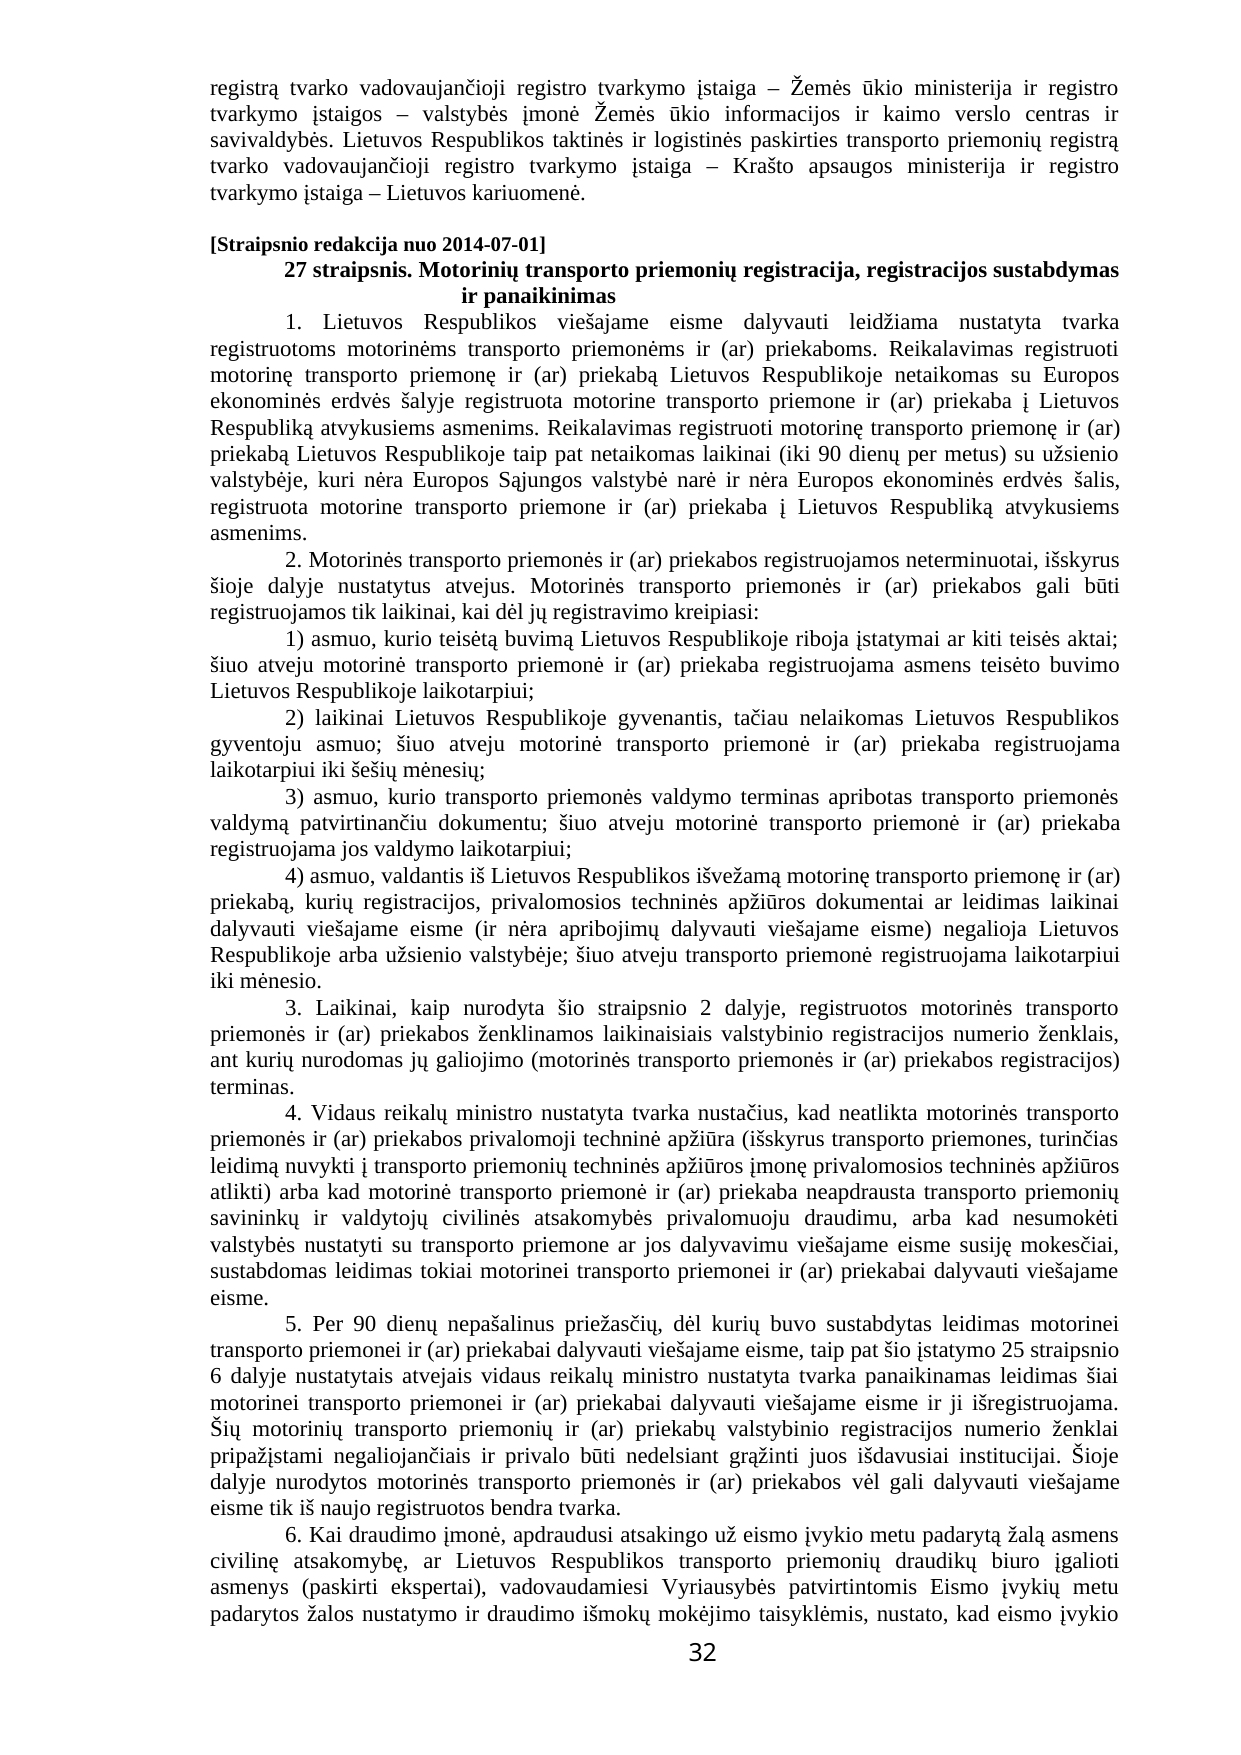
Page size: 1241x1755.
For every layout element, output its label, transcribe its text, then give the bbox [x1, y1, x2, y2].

text 4) asmuo, valdantis iš Lietuvos Respublikos išvežamą motorinę transporto priemonę ir (ar) priekabą, kurių registracijos, privalomosios techninės apžiūros dokumentai ar leidimas laikinai dalyvauti viešajame eisme (ir nėra apribojimų dalyvauti viešajame eisme) negalioja Lietuvos Respublikoje arba užsienio valstybėje; šiuo atveju transporto priemonė registruojama laikotarpiui iki mėnesio. [210, 862, 1120, 994]
text 2. Motorinės transporto priemonės ir (ar) priekabos registruojamos neterminuotai, išskyrus šioje dalyje nustatytus atvejus. Motorinės transporto priemonės ir (ar) priekabos gali būti registruojamos tik laikinai, kai dėl jų registravimo kreipiasi: [210, 546, 1120, 625]
text 1. Lietuvos Respublikos viešajame eisme dalyvauti leidžiama nustatyta tvarka registruotoms motorinėms transporto priemonėms ir (ar) priekaboms. Reikalavimas registruoti motorinę transporto priemonę ir (ar) priekabą Lietuvos Respublikoje netaikomas su Europos ekonominės erdvės šalyje registruota motorine transporto priemone ir (ar) priekaba į Lietuvos Respubliką atvykusiems asmenims. Reikalavimas registruoti motorinę transporto priemonę ir (ar) priekabą Lietuvos Respublikoje taip pat netaikomas laikinai (iki 90 dienų per metus) su užsienio valstybėje, kuri nėra Europos Sąjungos valstybė narė ir nėra Europos ekonominės erdvės šalis, registruota motorine transporto priemone ir (ar) priekaba į Lietuvos Respubliką atvykusiems asmenims. [210, 308, 1120, 546]
text 27 straipsnis. Motorinių transporto priemonių registracija, registracijos sustabdymas ir panaikinimas [284, 256, 1120, 308]
text 3) asmuo, kurio transporto priemonės valdymo terminas apribotas transporto priemonės valdymą patvirtinančiu dokumentu; šiuo atveju motorinė transporto priemonė ir (ar) priekaba registruojama jos valdymo laikotarpiui; [210, 783, 1120, 862]
text 1) asmuo, kurio teisėtą buvimą Lietuvos Respublikoje riboja įstatymai ar kiti teisės aktai; šiuo atveju motorinė transporto priemonė ir (ar) priekaba registruojama asmens teisėto buvimo Lietuvos Respublikoje laikotarpiui; [210, 625, 1120, 704]
text [Straipsnio redakcija nuo 2014-07-01] [210, 232, 1120, 256]
text 5. Per 90 dienų nepašalinus priežasčių, dėl kurių buvo sustabdytas leidimas motorinei transporto priemonei ir (ar) priekabai dalyvauti viešajame eisme, taip pat šio įstatymo 25 straipsnio 6 dalyje nustatytais atvejais vidaus reikalų ministro nustatyta tvarka panaikinamas leidimas šiai motorinei transporto priemonei ir (ar) priekabai dalyvauti viešajame eisme ir ji išregistruojama. Šių motorinių transporto priemonių ir (ar) priekabų valstybinio registracijos numerio ženklai pripažįstami negaliojančiais ir privalo būti nedelsiant grąžinti juos išdavusiai institucijai. Šioje dalyje nurodytos motorinės transporto priemonės ir (ar) priekabos vėl gali dalyvauti viešajame eisme tik iš naujo registruotos bendra tvarka. [210, 1310, 1120, 1521]
text 3. Laikinai, kaip nurodyta šio straipsnio 2 dalyje, registruotos motorinės transporto priemonės ir (ar) priekabos ženklinamos laikinaisiais valstybinio registracijos numerio ženklais, ant kurių nurodomas jų galiojimo (motorinės transporto priemonės ir (ar) priekabos registracijos) terminas. [210, 994, 1120, 1099]
text registrą tvarko vadovaujančioji registro tvarkymo įstaiga – Žemės ūkio ministerija ir registro tvarkymo įstaigos – valstybės įmonė Žemės ūkio informacijos ir kaimo verslo centras ir savivaldybės. Lietuvos Respublikos taktinės ir logistinės paskirties transporto priemonių registrą tvarko vadovaujančioji registro tvarkymo įstaiga – Krašto apsaugos ministerija ir registro tvarkymo įstaiga – Lietuvos kariuomenė. [210, 73, 1120, 205]
text 4. Vidaus reikalų ministro nustatyta tvarka nustačius, kad neatlikta motorinės transporto priemonės ir (ar) priekabos privalomoji techninė apžiūra (išskyrus transporto priemones, turinčias leidimą nuvykti į transporto priemonių techninės apžiūros įmonę privalomosios techninės apžiūros atlikti) arba kad motorinė transporto priemonė ir (ar) priekaba neapdrausta transporto priemonių savininkų ir valdytojų civilinės atsakomybės privalomuoju draudimu, arba kad nesumokėti valstybės nustatyti su transporto priemone ar jos dalyvavimu viešajame eisme susiję mokesčiai, sustabdomas leidimas tokiai motorinei transporto priemonei ir (ar) priekabai dalyvauti viešajame eisme. [210, 1099, 1120, 1310]
text 2) laikinai Lietuvos Respublikoje gyvenantis, tačiau nelaikomas Lietuvos Respublikos gyventoju asmuo; šiuo atveju motorinė transporto priemonė ir (ar) priekaba registruojama laikotarpiui iki šešių mėnesių; [210, 704, 1120, 783]
text 6. Kai draudimo įmonė, apdraudusi atsakingo už eismo įvykio metu padarytą žalą asmens civilinę atsakomybę, ar Lietuvos Respublikos transporto priemonių draudikų biuro įgalioti asmenys (paskirti ekspertai), vadovaudamiesi Vyriausybės patvirtintomis Eismo įvykių metu padarytos žalos nustatymo ir draudimo išmokų mokėjimo taisyklėmis, nustato, kad eismo įvykio [210, 1521, 1120, 1626]
